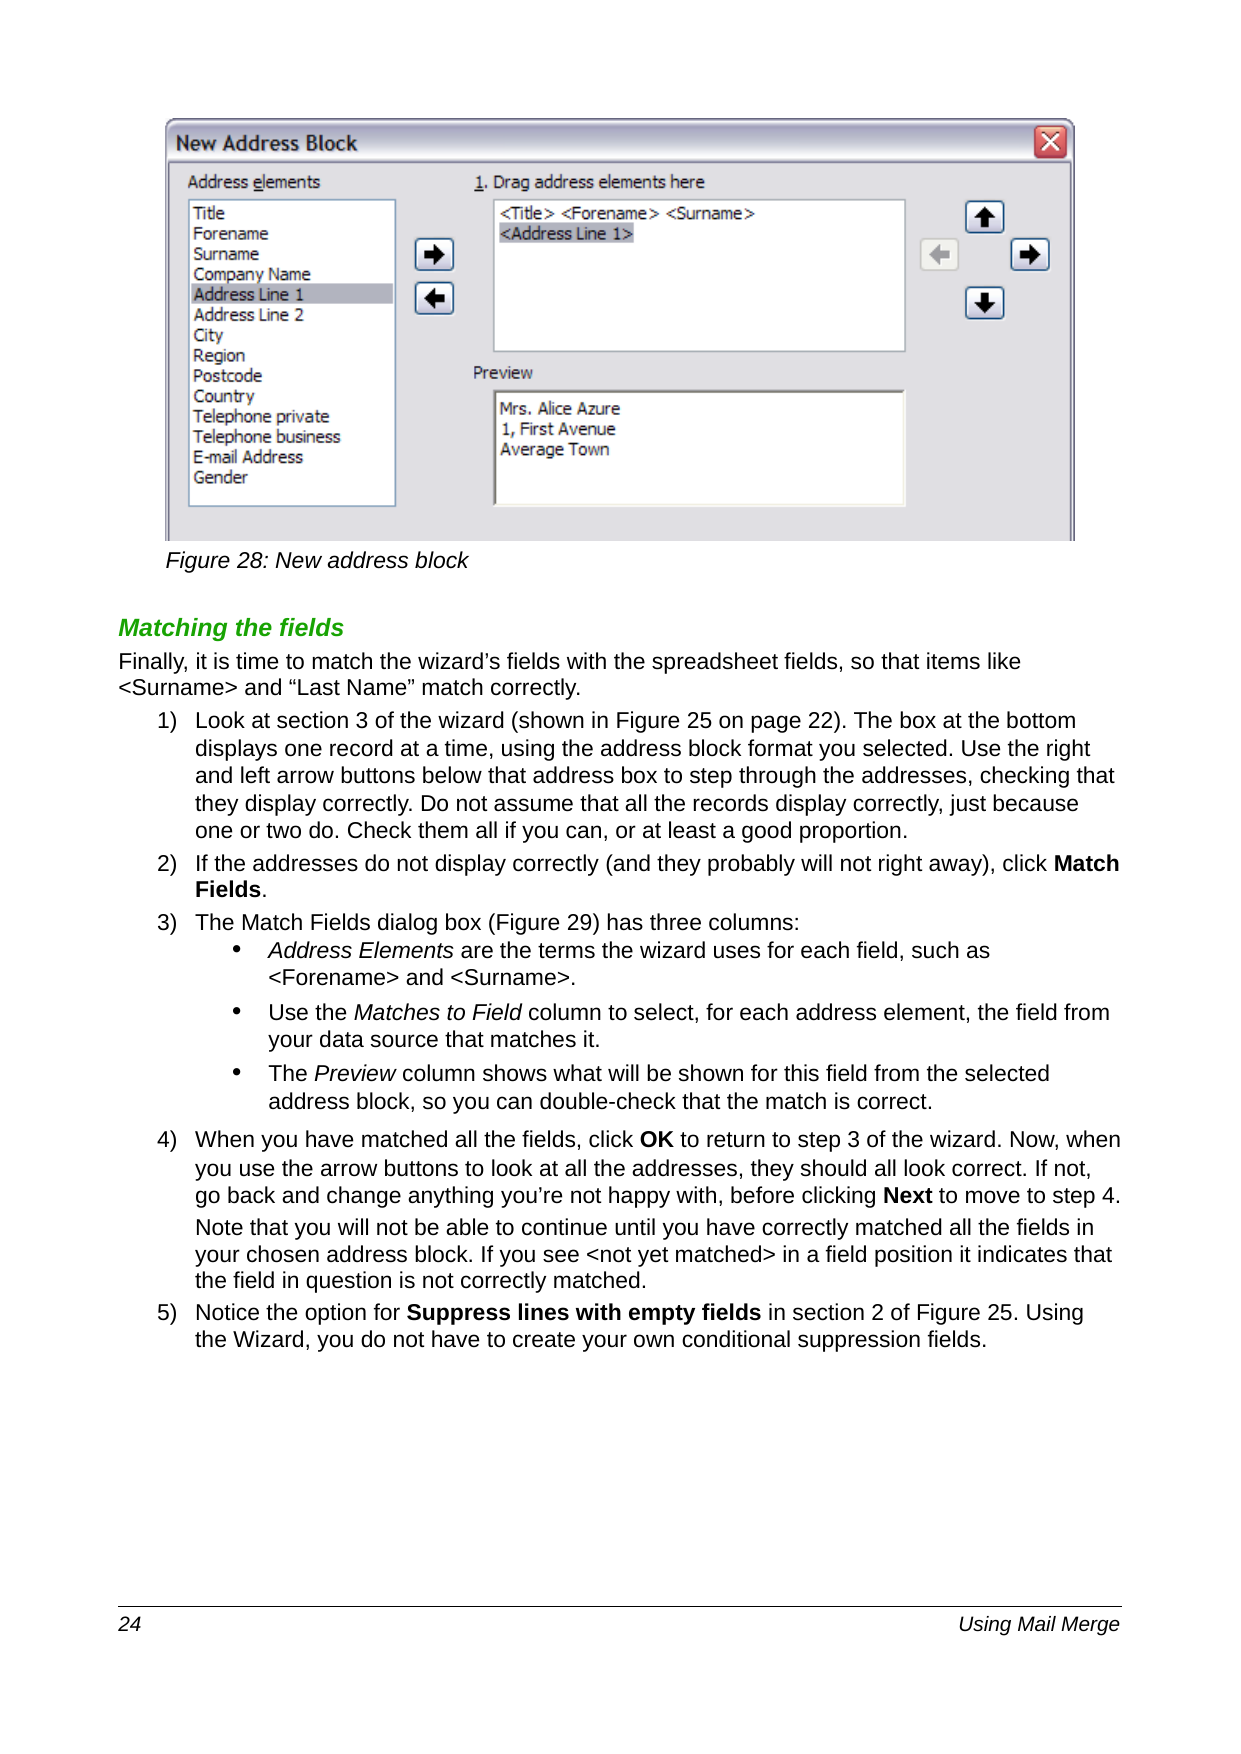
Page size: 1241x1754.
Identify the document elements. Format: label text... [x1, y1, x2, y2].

list Note that you will not be able to continue until you have correctly matched all the fields in your chosen address block. If you see <not yet matched> in a field position it indicates that the field in question is not correctly matched. [195, 1214, 1122, 1293]
picture [165, 118, 1075, 541]
subtitle Matching the fields [118, 612, 1122, 641]
list Look at section 3 of the wizard (shown in Figure 25 on page 22). The box at the bottom displays one record at a time, using the address block format you selected. Use the right and left arrow buttons below that address box to step through the addresses, checking that they display correctly. Do not assume that all the records display correctly, just because one or two do. Check them all if you can, or at least a good proportion. [177, 707, 1122, 843]
list Address Elements are the terms the wizard uses for each field, such as <Forename> and <Surname>. [229, 935, 1122, 991]
list If the addresses do not display correctly (and they probably will not right away), click Match Fields. [177, 850, 1122, 902]
list Use the Matches to Field column to select, for each address element, the field from your data source that matches it. [229, 997, 1122, 1052]
list The Preview column shows what will be shown for this field from the selected address block, so you can double-check that the match is correct. [229, 1058, 1122, 1114]
list When you have matched all the fields, click OK to return to step 3 of the wizard. Now, when you use the arrow buttons to look at all the addresses, they should all look correct. If not, go back and change anything you’re not happy with, before clicking Next to move to step 4. [177, 1126, 1122, 1208]
list The Match Fields dialog box (Figure 29) has three columns: [177, 909, 1122, 935]
text Figure 28: New address block [165, 547, 1075, 573]
list Finally, it is time to match the wizard’s fields with the spreadsheet fields, so that items like <Surname> and “Last Name” match correctly. [118, 648, 1122, 700]
list Notice the option for Suppress lines with empty fields in section 2 of Figure 25. Using the Wizard, you do not have to create your own conditional suppression fields. [177, 1299, 1122, 1352]
